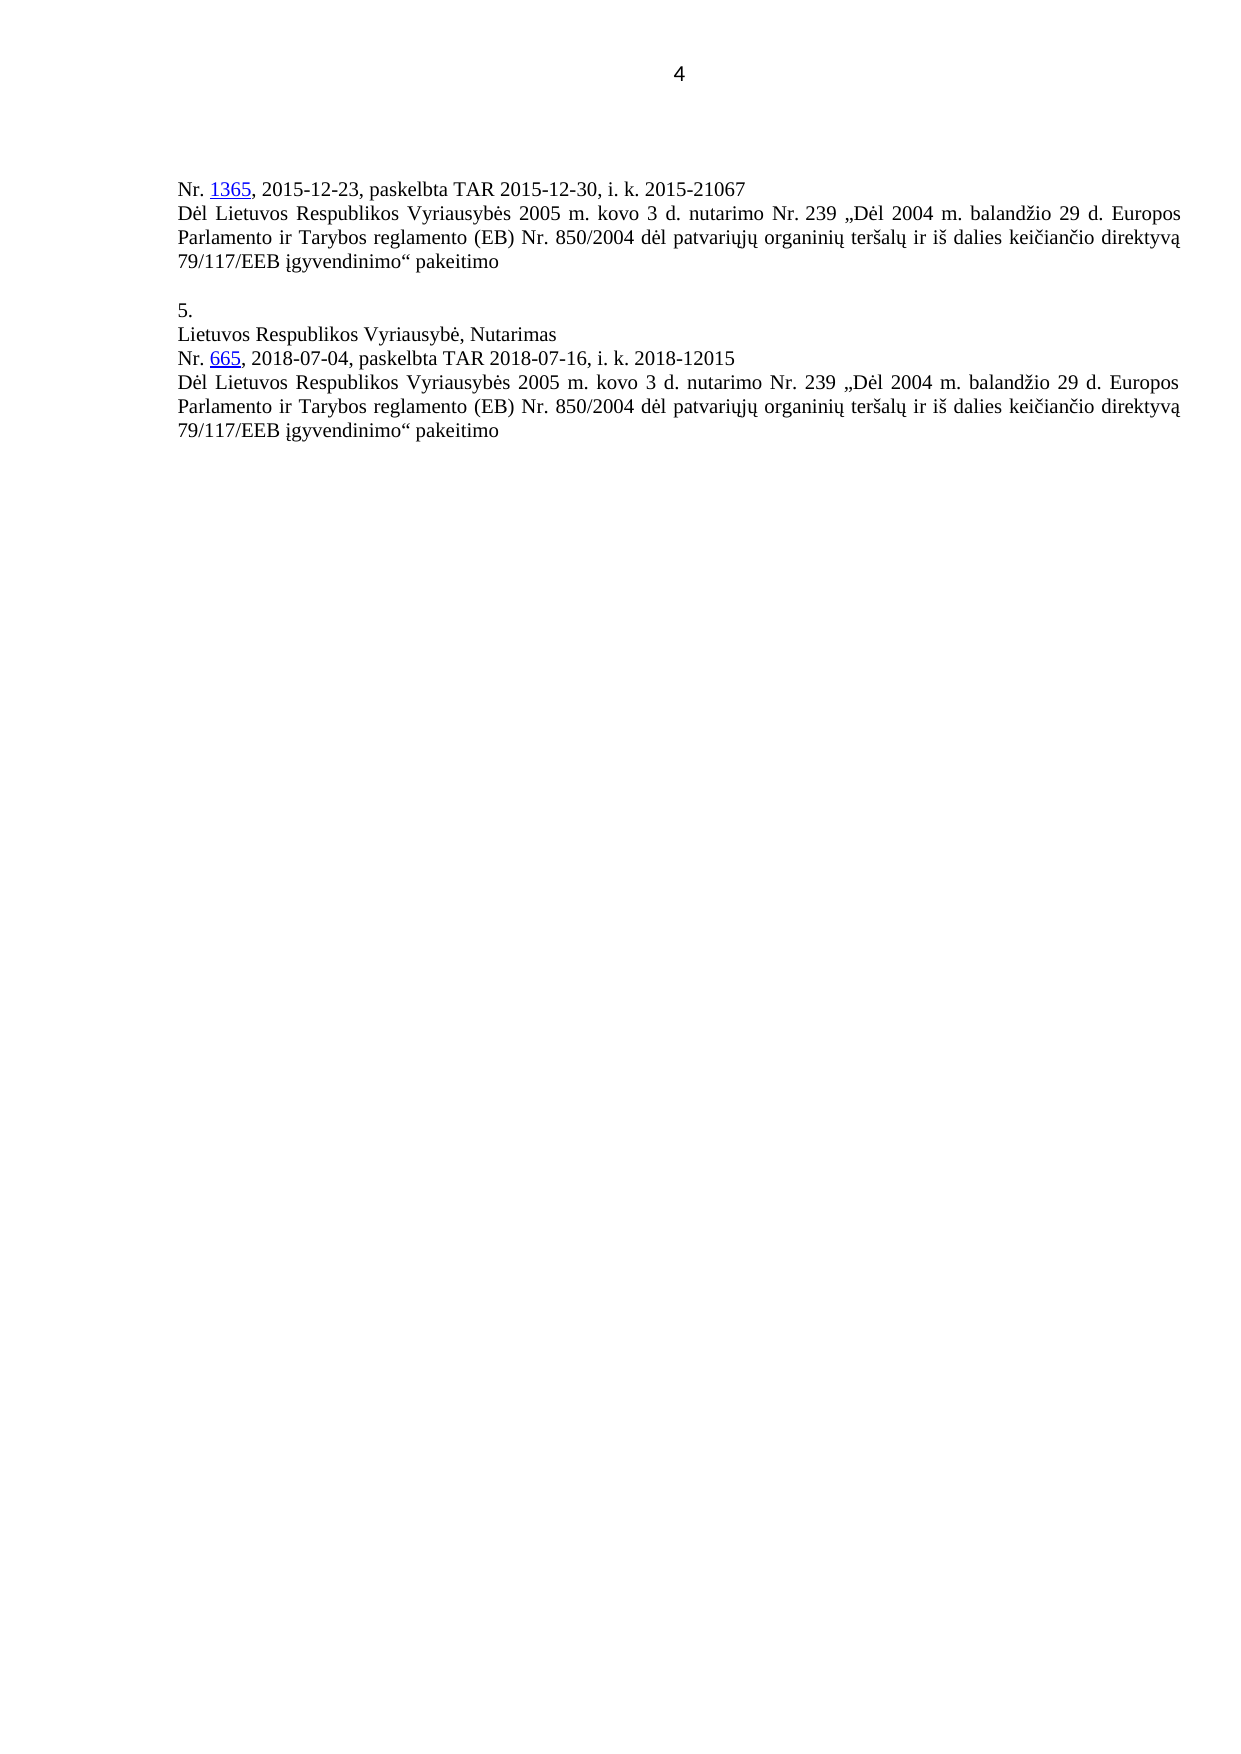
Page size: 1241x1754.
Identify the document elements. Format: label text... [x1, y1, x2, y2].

text 5. [177, 297, 1181, 322]
text Nr. 665, 2018-07-04, paskelbta TAR 2018-07-16, i. k. 2018-12015 [177, 346, 1181, 370]
text Lietuvos Respublikos Vyriausybė, Nutarimas [177, 322, 1181, 346]
text Dėl Lietuvos Respublikos Vyriausybės 2005 m. kovo 3 d. nutarimo Nr. 239 „Dėl 2004 m. balandžio 29 d. Europos Parlamento ir Tarybos reglamento (EB) Nr. 850/2004 dėl patvariųjų organinių teršalų ir iš dalies keičiančio direktyvą 79/117/EEB įgyvendinimo“ pakeitimo [177, 370, 1181, 442]
text Dėl Lietuvos Respublikos Vyriausybės 2005 m. kovo 3 d. nutarimo Nr. 239 „Dėl 2004 m. balandžio 29 d. Europos Parlamento ir Tarybos reglamento (EB) Nr. 850/2004 dėl patvariųjų organinių teršalų ir iš dalies keičiančio direktyvą 79/117/EEB įgyvendinimo“ pakeitimo [177, 201, 1181, 273]
text Nr. 1365, 2015-12-23, paskelbta TAR 2015-12-30, i. k. 2015-21067 [177, 177, 1181, 201]
